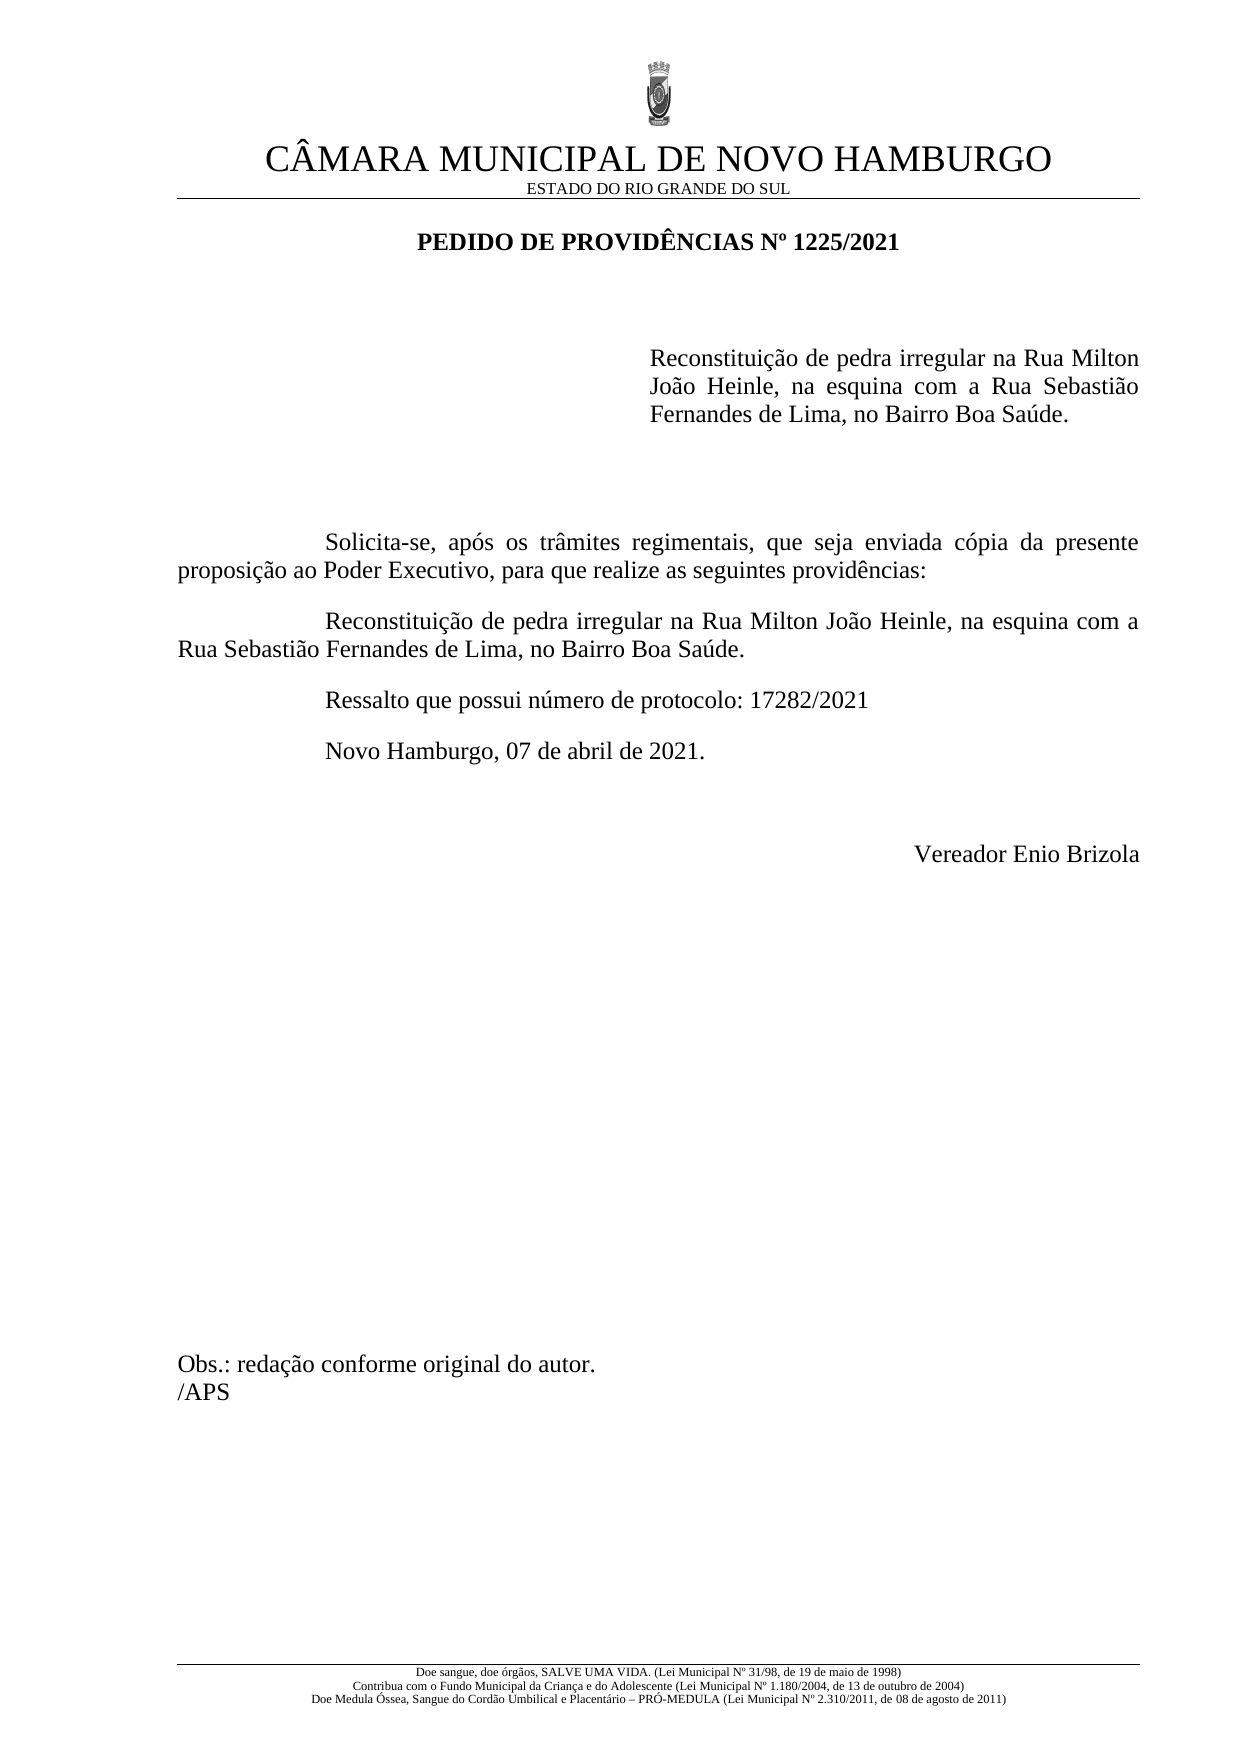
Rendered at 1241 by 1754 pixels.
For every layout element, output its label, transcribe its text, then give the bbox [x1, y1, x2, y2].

text Obs.: redação conforme original do autor. [177, 1350, 1140, 1378]
text Vereador Enio Brizola [177, 840, 1140, 867]
text Ressalto que possui número de protocolo: 17282/2021 [177, 686, 1140, 714]
text Solicita-se, após os trâmites regimentais, que seja enviada cópia da presente proposição ao Poder Executivo, para que realize as seguintes providências: [177, 528, 1140, 583]
text PEDIDO DE PROVIDÊNCIAS Nº 1225/2021 [177, 228, 1140, 256]
text Novo Hamburgo, 07 de abril de 2021. [177, 737, 1140, 765]
text /APS [177, 1378, 1140, 1406]
text Reconstituição de pedra irregular na Rua Milton João Heinle, na esquina com a Rua Sebastião Fernandes de Lima, no Bairro Boa Saúde. [177, 607, 1140, 662]
text Reconstituição de pedra irregular na Rua Milton João Heinle, na esquina com a Rua Sebastião Fernandes de Lima, no Bairro Boa Saúde. [649, 344, 1140, 428]
